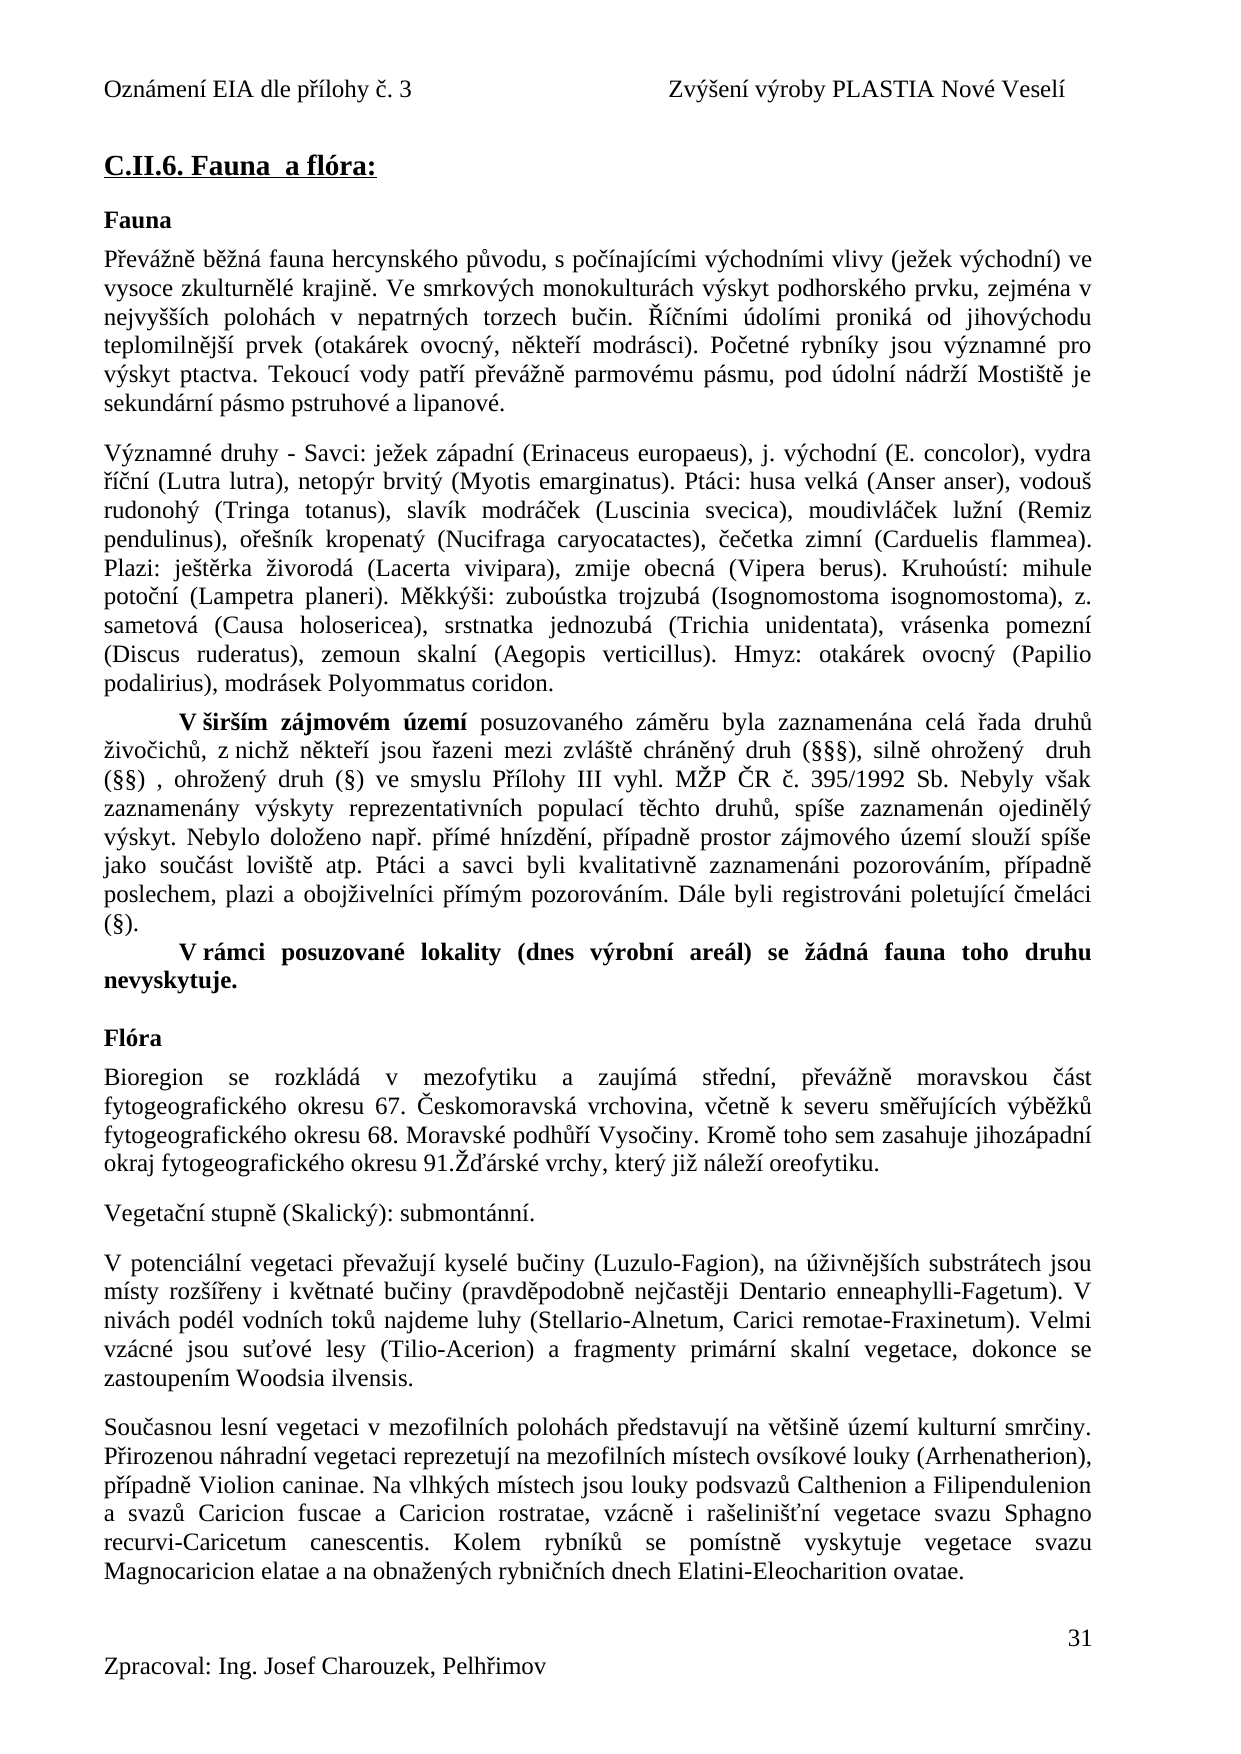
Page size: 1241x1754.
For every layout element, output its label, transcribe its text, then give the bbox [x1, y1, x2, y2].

text V širším zájmovém území posuzovaného záměru byla zaznamenána celá řada druhů živočichů, z nichž někteří jsou řazeni mezi zvláště chráněný druh (§§§), silně ohrožený druh (§§) , ohrožený druh (§) ve smyslu Přílohy III vyhl. MŽP ČR č. 395/1992 Sb. Nebyly však zaznamenány výskyty reprezentativních populací těchto druhů, spíše zaznamenán ojedinělý výskyt. Nebylo doloženo např. přímé hnízdění, případně prostor zájmového území slouží spíše jako součást loviště atp. Ptáci a savci byli kvalitativně zaznamenáni pozorováním, případně poslechem, plazi a obojživelníci přímým pozorováním. Dále byli registrováni poletující čmeláci (§). [103, 707, 1093, 937]
text Fauna [103, 205, 1093, 234]
text Flóra [103, 1023, 1093, 1052]
list Bioregion se rozkládá v mezofytiku a zaujímá střední, převážně moravskou část fytogeografického okresu 67. Českomoravská vrchovina, včetně k severu směřujících výběžků fytogeografického okresu 68. Moravské podhůří Vysočiny. Kromě toho sem zasahuje jihozápadní okraj fytogeografického okresu 91.Žďárské vrchy, který již náleží oreofytiku. [103, 1062, 1093, 1177]
list V potenciální vegetaci převažují kyselé bučiny (Luzulo-Fagion), na úživnějších substrátech jsou místy rozšířeny i květnaté bučiny (pravděpodobně nejčastěji Dentario enneaphylli-Fagetum). V nivách podél vodních toků najdeme luhy (Stellario-Alnetum, Carici remotae-Fraxinetum). Velmi vzácné jsou suťové lesy (Tilio-Acerion) a fragmenty primární skalní vegetace, dokonce se zastoupením Woodsia ilvensis. [103, 1248, 1093, 1391]
list Současnou lesní vegetaci v mezofilních polohách představují na většině území kulturní smrčiny. Přirozenou náhradní vegetaci reprezetují na mezofilních místech ovsíkové louky (Arrhenatherion), případně Violion caninae. Na vlhkých místech jsou louky podsvazů Calthenion a Filipendulenion a svazů Caricion fuscae a Caricion rostratae, vzácně i rašelinišťní vegetace svazu Sphagno recurvi-Caricetum canescentis. Kolem rybníků se pomístně vyskytuje vegetace svazu Magnocaricion elatae a na obnažených rybničních dnech Elatini-Eleocharition ovatae. [103, 1412, 1093, 1585]
list Převážně běžná fauna hercynského původu, s počínajícími východními vlivy (ježek východní) ve vysoce zkulturnělé krajině. Ve smrkových monokulturách výskyt podhorského prvku, zejména v nejvyšších polohách v nepatrných torzech bučin. Říčními údolími proniká od jihovýchodu teplomilnější prvek (otakárek ovocný, někteří modrásci). Početné rybníky jsou významné pro výskyt ptactva. Tekoucí vody patří převážně parmovému pásmu, pod údolní nádrží Mostiště je sekundární pásmo pstruhové a lipanové. [103, 244, 1093, 417]
text V rámci posuzované lokality (dnes výrobní areál) se žádná fauna toho druhu nevyskytuje. [103, 937, 1093, 994]
text C.II.6. Fauna a flóra: [103, 148, 1093, 181]
list Vegetační stupně (Skalický): submontánní. [103, 1198, 1093, 1227]
list Významné druhy - Savci: ježek západní (Erinaceus europaeus), j. východní (E. concolor), vydra říční (Lutra lutra), netopýr brvitý (Myotis emarginatus). Ptáci: husa velká (Anser anser), vodouš rudonohý (Tringa totanus), slavík modráček (Luscinia svecica), moudivláček lužní (Remiz pendulinus), ořešník kropenatý (Nucifraga caryocatactes), čečetka zimní (Carduelis flammea). Plazi: ještěrka živorodá (Lacerta vivipara), zmije obecná (Vipera berus). Kruhoústí: mihule potoční (Lampetra planeri). Měkkýši: zuboústka trojzubá (Isognomostoma isognomostoma), z. sametová (Causa holosericea), srstnatka jednozubá (Trichia unidentata), vrásenka pomezní (Discus ruderatus), zemoun skalní (Aegopis verticillus). Hmyz: otakárek ovocný (Papilio podalirius), modrásek Polyommatus coridon. [103, 438, 1093, 696]
